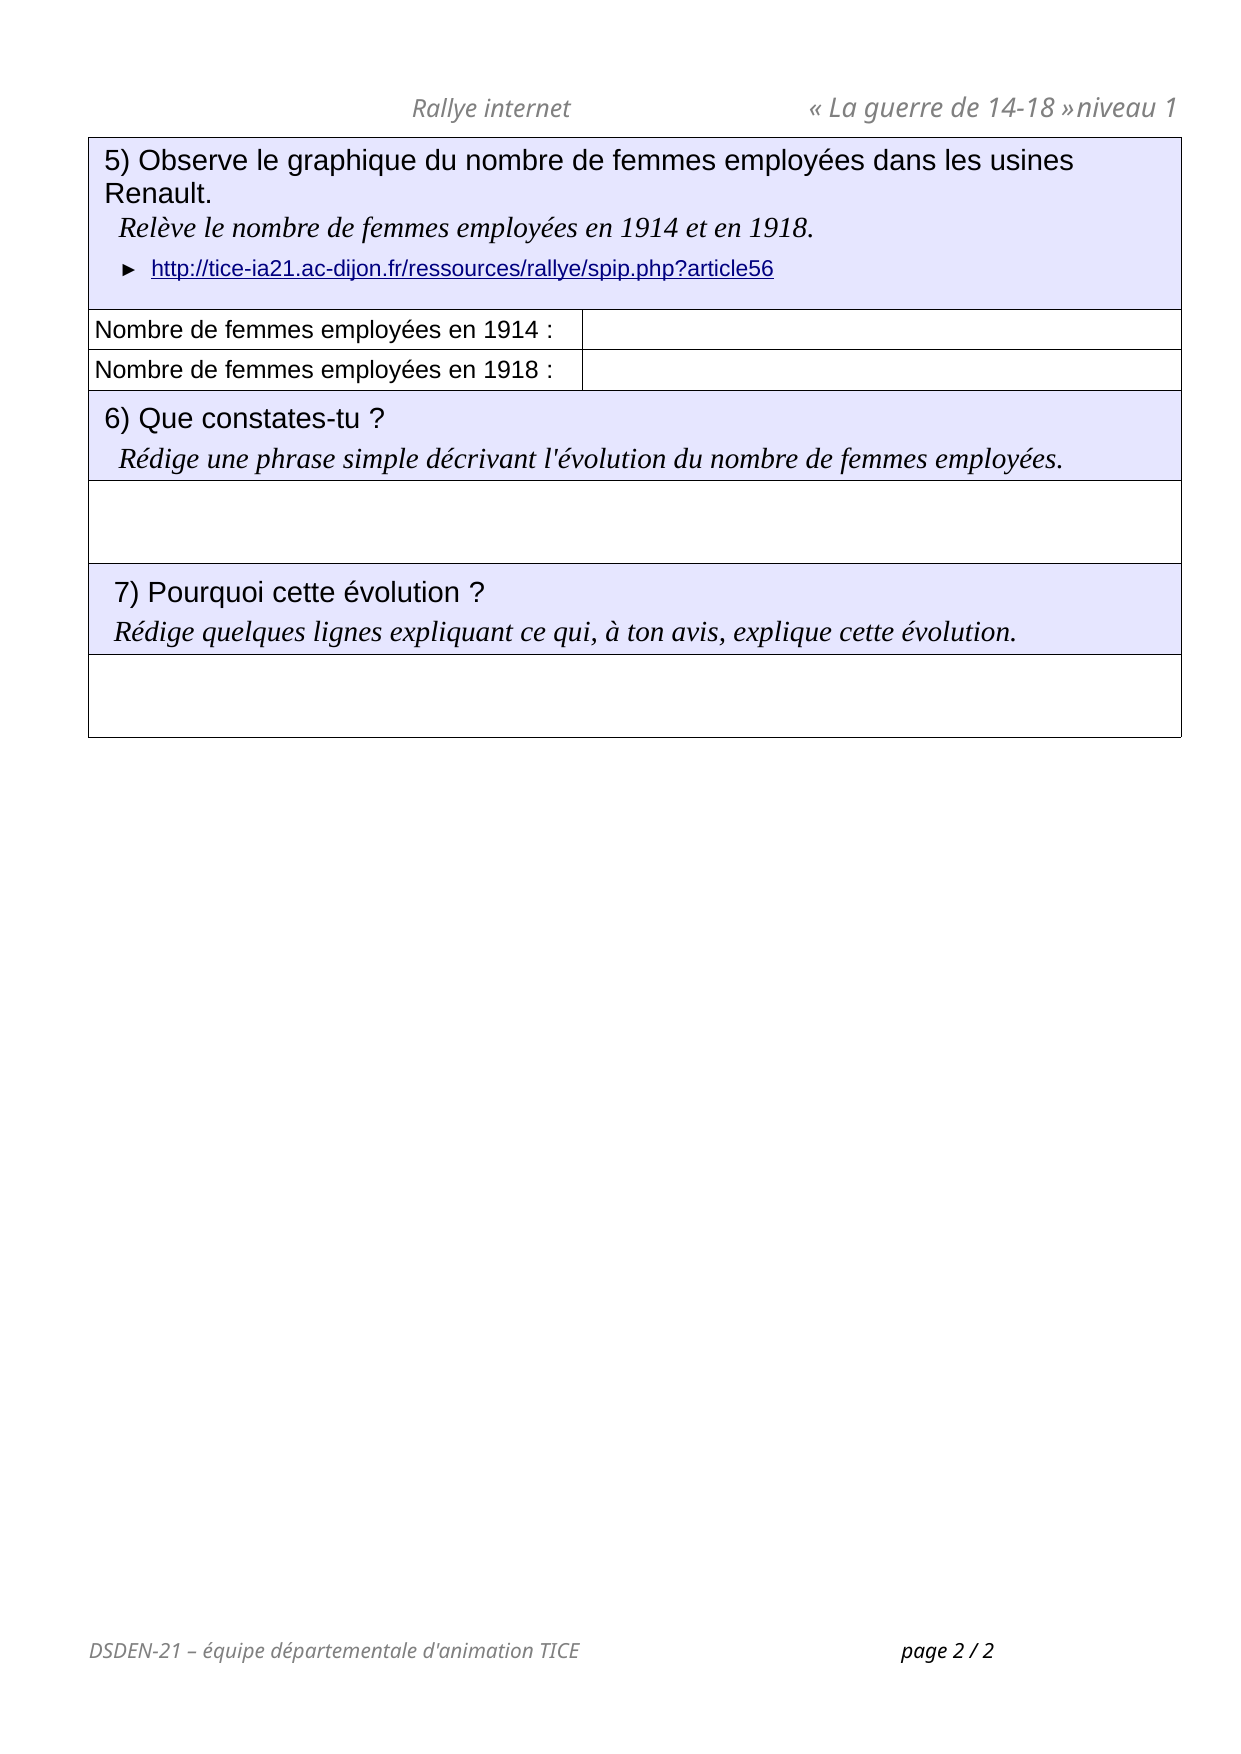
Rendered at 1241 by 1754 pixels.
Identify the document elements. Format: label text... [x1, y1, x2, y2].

table_cell [89, 481, 1181, 563]
table_header 5) Observe le graphique du nombre de femmes employées dans les usines Renault. Relève le nombre de femmes employées en 1914 et en 1918. ► http://tice-ia21.ac-dijon.fr/ressources/rallye/spip.php?article56 [89, 138, 1181, 309]
table_cell Nombre de femmes employées en 1918 : [89, 350, 582, 390]
table_cell 6) Que constates-tu ? Rédige une phrase simple décrivant l'évolution du nombre de femmes employées. [89, 391, 1181, 480]
table_cell [583, 310, 1181, 349]
table_cell 7) Pourquoi cette évolution ? Rédige quelques lignes expliquant ce qui, à ton avis, explique cette évolution. [89, 564, 1181, 654]
table_cell [583, 350, 1181, 390]
table_cell [89, 655, 1181, 737]
table_cell Nombre de femmes employées en 1914 : [89, 310, 582, 349]
